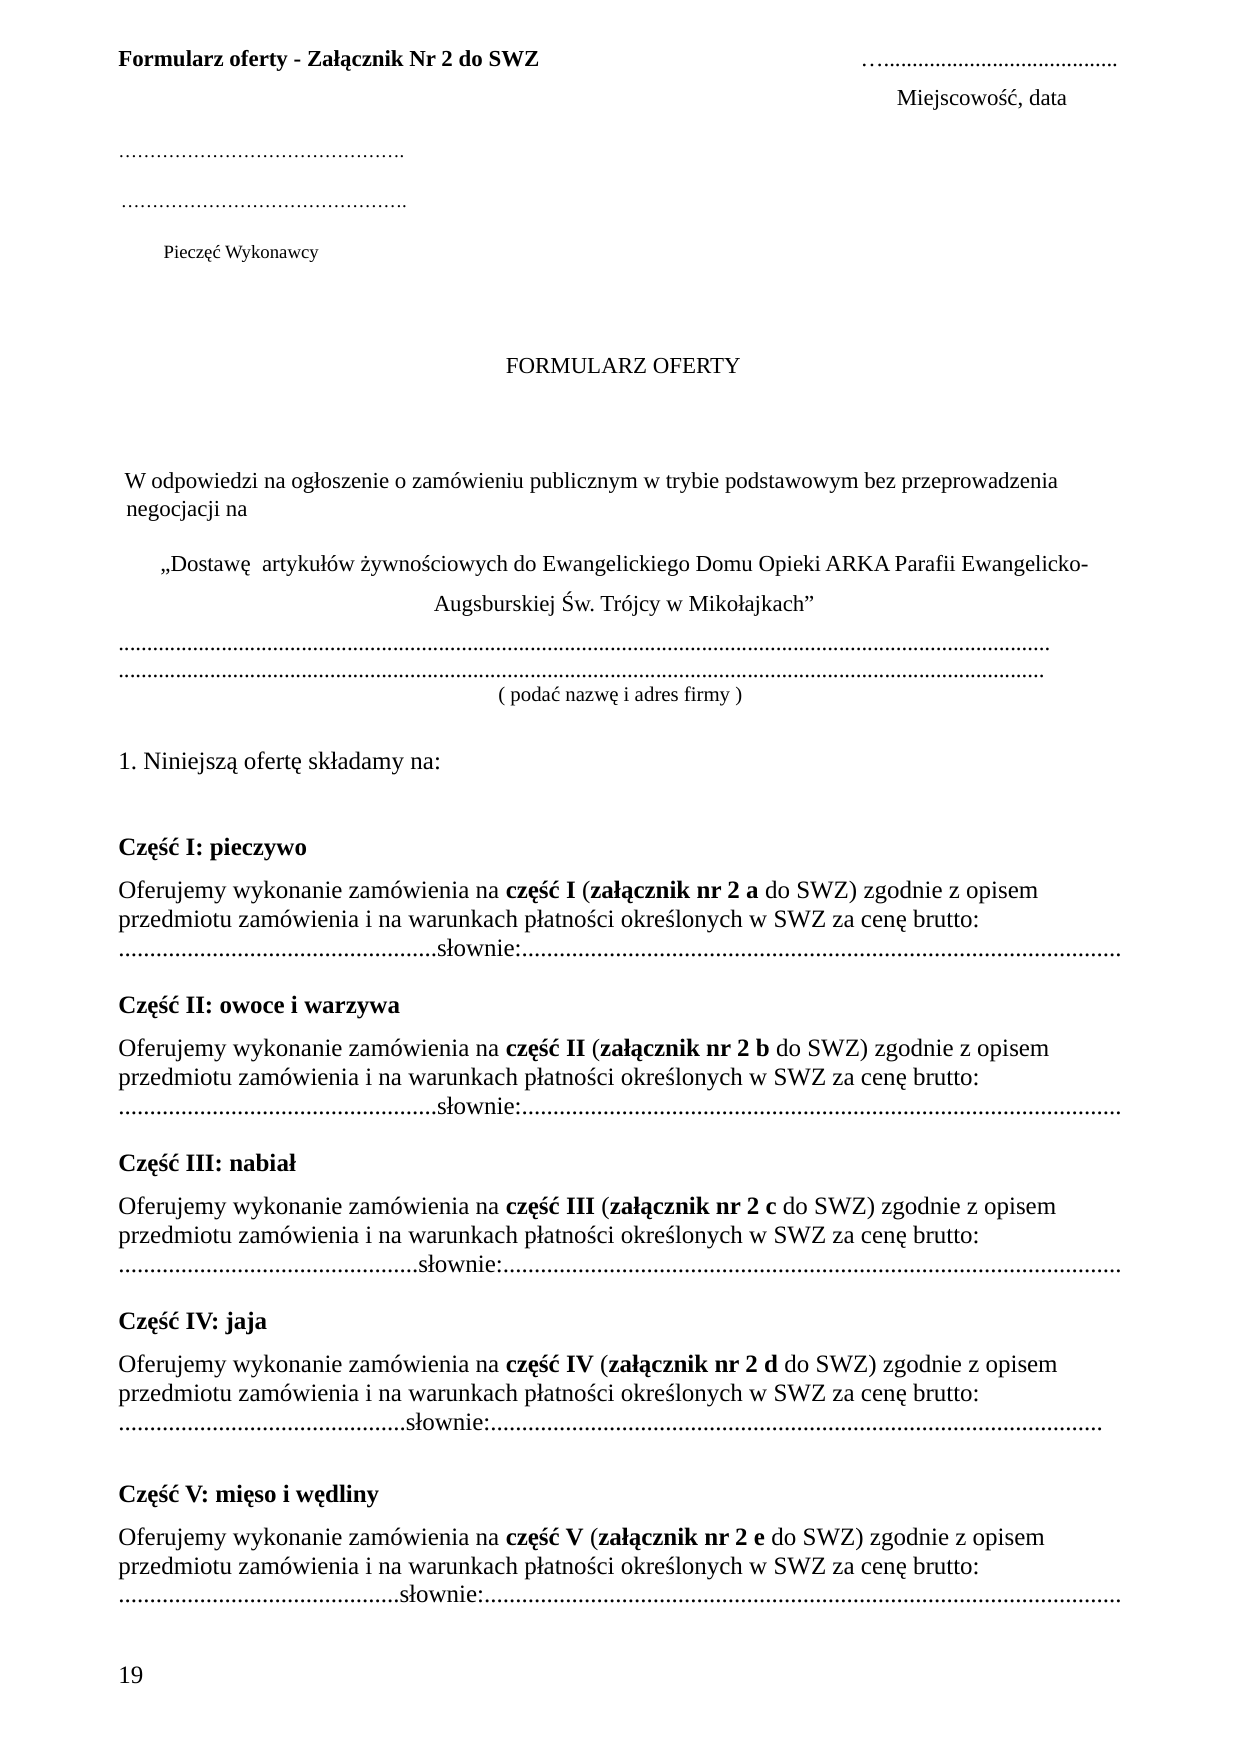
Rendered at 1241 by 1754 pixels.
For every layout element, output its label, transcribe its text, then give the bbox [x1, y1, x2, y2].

text W odpowiedzi na ogłoszenie o zamówieniu publicznym w trybie podstawowym bez przeprowadzenia negocjacji na [124, 465, 1122, 521]
text Oferujemy wykonanie zamówienia na część I (załącznik nr 2 a do SWZ) zgodnie z opisem [118, 875, 1122, 904]
text FORMULARZ OFERTY [118, 350, 1122, 378]
text Oferujemy wykonanie zamówienia na część IV (załącznik nr 2 d do SWZ) zgodnie z opisem [118, 1349, 1122, 1378]
text ................................................słownie:................................................................................................... [118, 1249, 1122, 1278]
text Pieczęć Wykonawcy [145, 241, 1122, 263]
text Część V: mięso i wędliny [118, 1479, 1122, 1508]
text Część II: owoce i warzywa [118, 990, 1122, 1019]
text .................................................................................................................................................................. [118, 656, 1122, 682]
text Miejscowość, data [118, 84, 1122, 110]
text ................................................................................................................................................................... [118, 629, 1122, 656]
text Część I: pieczywo [118, 832, 1122, 861]
text Część III: nabiał [118, 1148, 1122, 1177]
text ...................................................słownie:................................................................................................ [118, 1091, 1122, 1119]
text Część IV: jaja [118, 1306, 1122, 1335]
text Oferujemy wykonanie zamówienia na część V (załącznik nr 2 e do SWZ) zgodnie z opisem [118, 1522, 1122, 1551]
text ………………………………………. [118, 139, 1122, 161]
text przedmiotu zamówienia i na warunkach płatności określonych w SWZ za cenę brutto: [118, 1551, 1122, 1579]
text Oferujemy wykonanie zamówienia na część II (załącznik nr 2 b do SWZ) zgodnie z opisem [118, 1033, 1122, 1062]
text przedmiotu zamówienia i na warunkach płatności określonych w SWZ za cenę brutto: [118, 1062, 1122, 1091]
text .............................................słownie:...................................................................................................... [118, 1579, 1122, 1608]
text przedmiotu zamówienia i na warunkach płatności określonych w SWZ za cenę brutto: [118, 1378, 1122, 1407]
text ( podać nazwę i adres firmy ) [118, 682, 1122, 706]
text Formularz oferty - Załącznik Nr 2 do SWZ …......................................... [118, 45, 1122, 72]
text 1. Niniejszą ofertę składamy na: [118, 746, 1122, 774]
text ..............................................słownie:.................................................................................................. [118, 1407, 1122, 1436]
text Oferujemy wykonanie zamówienia na część III (załącznik nr 2 c do SWZ) zgodnie z opisem [118, 1191, 1122, 1220]
text przedmiotu zamówienia i na warunkach płatności określonych w SWZ za cenę brutto: [118, 1220, 1122, 1249]
text ………………………………………. [121, 190, 1122, 212]
text „Dostawę artykułów żywnościowych do Ewangelickiego Domu Opieki ARKA Parafii Ewangelicko-Augsburskiej Św. Trójcy w Mikołajkach” [126, 551, 1122, 616]
text ...................................................słownie:................................................................................................ [118, 933, 1122, 961]
text przedmiotu zamówienia i na warunkach płatności określonych w SWZ za cenę brutto: [118, 904, 1122, 933]
